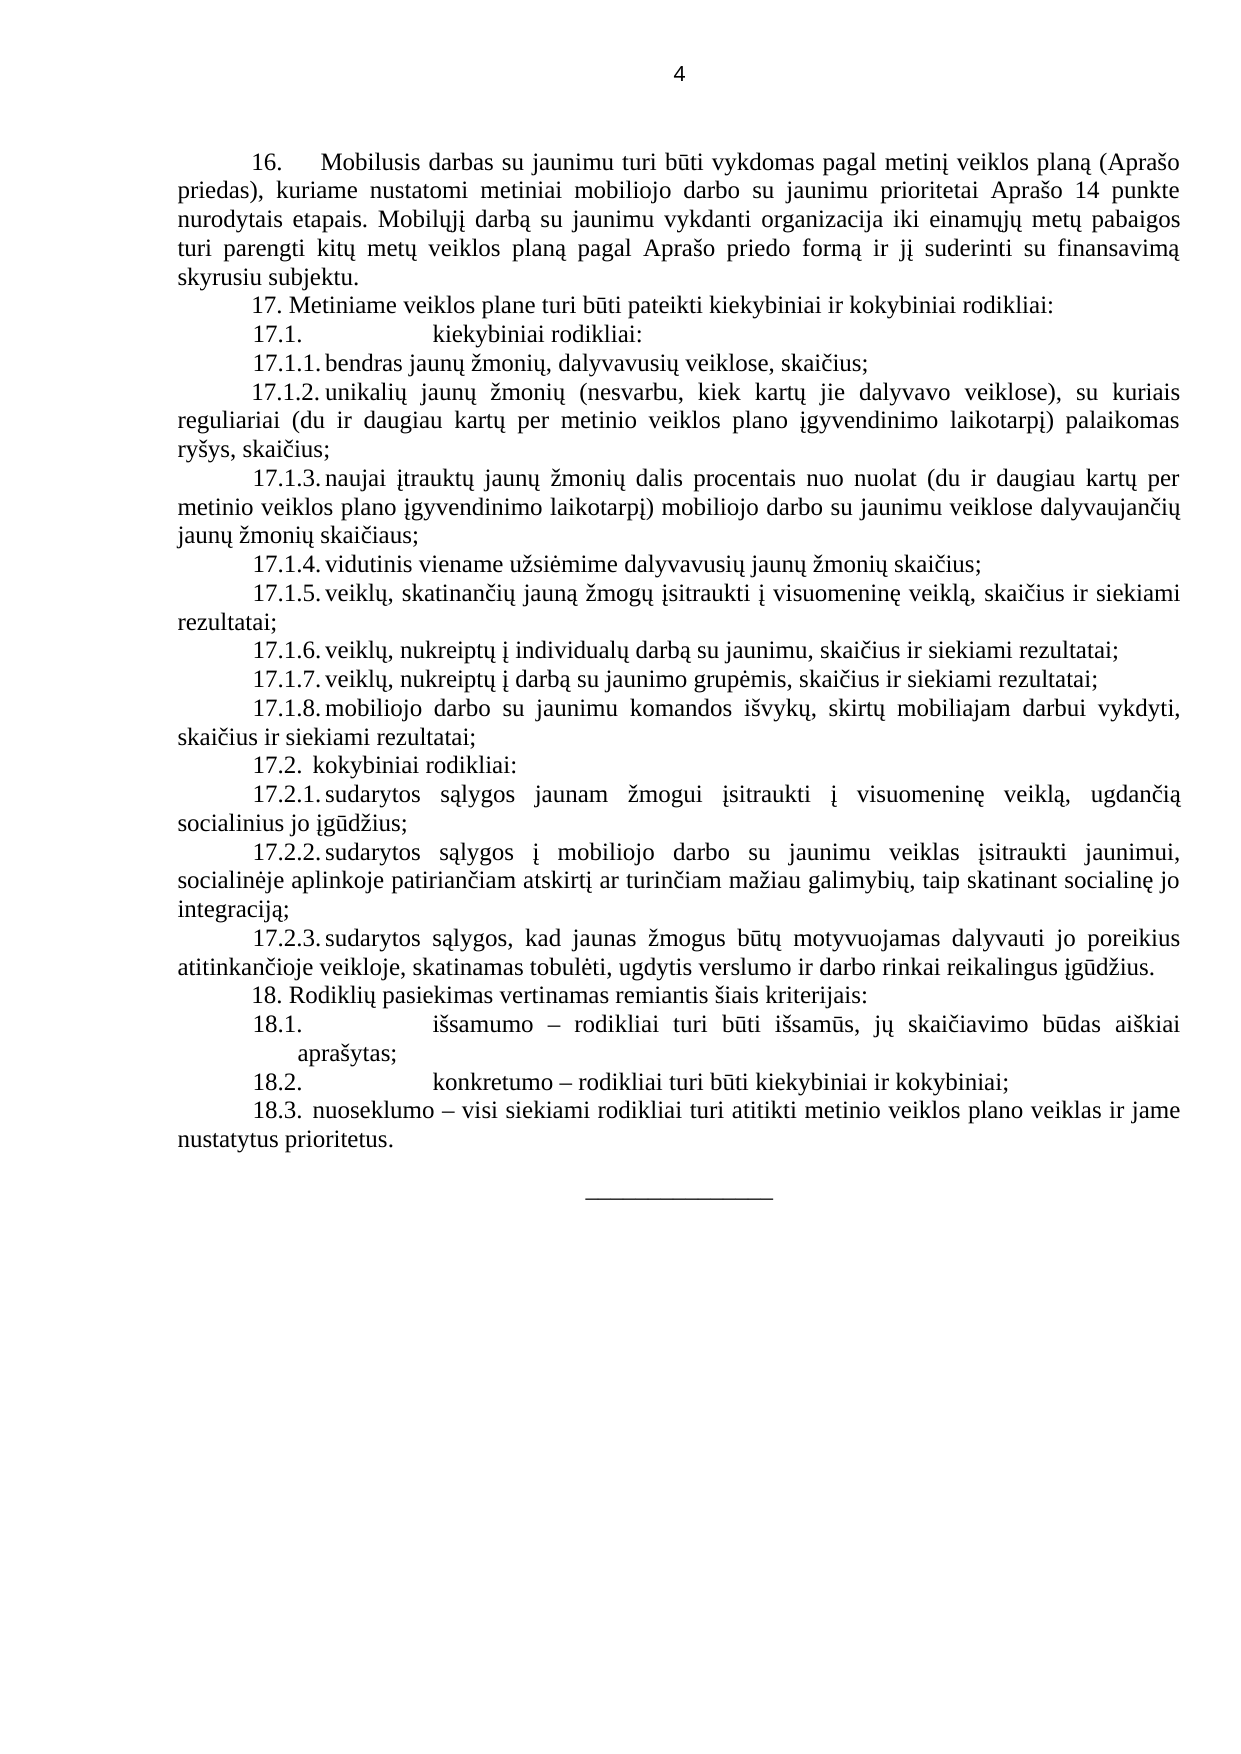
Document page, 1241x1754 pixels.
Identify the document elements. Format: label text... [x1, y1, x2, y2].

text 18.2. konkretumo – rodikliai turi būti kiekybiniai ir kokybiniai; [252, 1067, 1181, 1096]
text 18.3. nuoseklumo – visi siekiami rodikliai turi atitikti metinio veiklos plano veiklas ir jame nustatytus prioritetus. [177, 1096, 1181, 1153]
text 17.1.3. naujai įtrauktų jaunų žmonių dalis procentais nuo nuolat (du ir daugiau kartų per metinio veiklos plano įgyvendinimo laikotarpį) mobiliojo darbo su jaunimu veiklose dalyvaujančių jaunų žmonių skaičiaus; [177, 463, 1181, 549]
text 17.1.7. veiklų, nukreiptų į darbą su jaunimo grupėmis, skaičius ir siekiami rezultatai; [177, 664, 1181, 693]
text 16. Mobilusis darbas su jaunimu turi būti vykdomas pagal metinį veiklos planą (Aprašo priedas), kuriame nustatomi metiniai mobiliojo darbo su jaunimu prioritetai Aprašo 14 punkte nurodytais etapais. Mobilųjį darbą su jaunimu vykdanti organizacija iki einamųjų metų pabaigos turi parengti kitų metų veiklos planą pagal Aprašo priedo formą ir jį suderinti su finansavimą skyrusiu subjektu. [177, 147, 1181, 291]
text 17.1.6. veiklų, nukreiptų į individualų darbą su jaunimu, skaičius ir siekiami rezultatai; [177, 636, 1181, 664]
text 17.1.4. vidutinis viename užsiėmime dalyvavusių jaunų žmonių skaičius; [177, 549, 1181, 578]
text 17.1.8. mobiliojo darbo su jaunimu komandos išvykų, skirtų mobiliajam darbui vykdyti, skaičius ir siekiami rezultatai; [177, 693, 1181, 751]
text 17.1.5. veiklų, skatinančių jauną žmogų įsitraukti į visuomeninę veiklą, skaičius ir siekiami rezultatai; [177, 578, 1181, 636]
text 18. Rodiklių pasiekimas vertinamas remiantis šiais kriterijais: [251, 981, 1181, 1009]
text 17.2.3. sudarytos sąlygos, kad jaunas žmogus būtų motyvuojamas dalyvauti jo poreikius atitinkančioje veikloje, skatinamas tobulėti, ugdytis verslumo ir darbo rinkai reikalingus įgūdžius. [177, 923, 1181, 981]
text 17.1.1. bendras jaunų žmonių, dalyvavusių veiklose, skaičius; [236, 348, 1181, 377]
text ––––––––––––––– [177, 1182, 1181, 1211]
text 17.2.2. sudarytos sąlygos į mobiliojo darbo su jaunimu veiklas įsitraukti jaunimui, socialinėje aplinkoje patiriančiam atskirtį ar turinčiam mažiau galimybių, taip skatinant socialinę jo integraciją; [177, 837, 1181, 923]
text 17.1. kiekybiniai rodikliai: [252, 319, 1181, 348]
text 17. Metiniame veiklos plane turi būti pateikti kiekybiniai ir kokybiniai rodikliai: [251, 291, 1181, 319]
text 17.2. kokybiniai rodikliai: [177, 751, 1181, 779]
text 18.1. išsamumo – rodikliai turi būti išsamūs, jų skaičiavimo būdas aiškiai aprašytas; [252, 1009, 1181, 1067]
text 17.2.1. sudarytos sąlygos jaunam žmogui įsitraukti į visuomeninę veiklą, ugdančią socialinius jo įgūdžius; [177, 779, 1181, 837]
text 17.1.2. unikalių jaunų žmonių (nesvarbu, kiek kartų jie dalyvavo veiklose), su kuriais reguliariai (du ir daugiau kartų per metinio veiklos plano įgyvendinimo laikotarpį) palaikomas ryšys, skaičius; [177, 377, 1181, 463]
